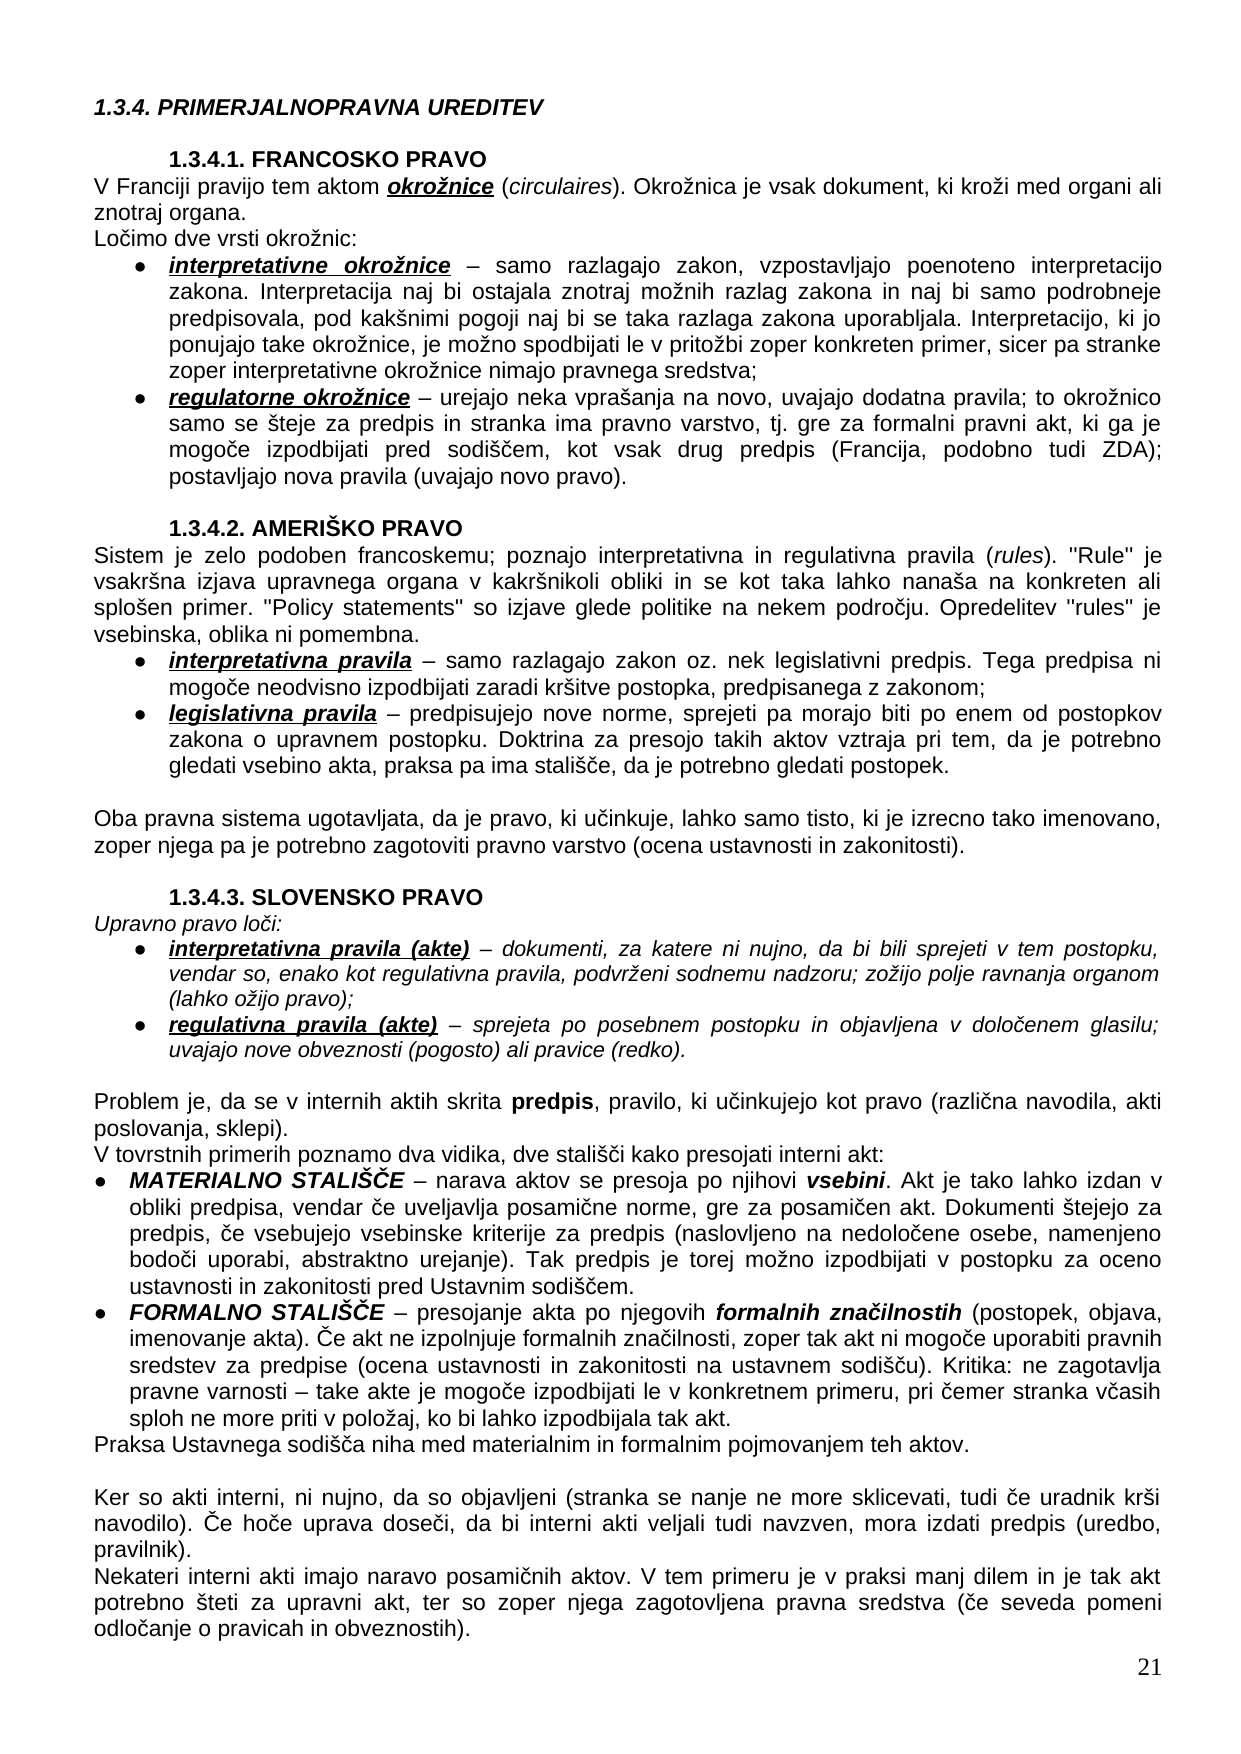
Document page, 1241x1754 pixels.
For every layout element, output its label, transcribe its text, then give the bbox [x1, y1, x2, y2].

text Nekateri interni akti imajo naravo posamičnih aktov. V tem primeru je v praksi manj dilem in je tak akt potrebno šteti za upravni akt, ter so zoper njega zagotovljena pravna sredstva (če seveda pomeni odločanje o pravicah in obveznostih). [94, 1563, 1162, 1642]
text V tovrstnih primerih poznamo dva vidika, dve stališči kako presojati interni akt: [94, 1141, 1162, 1167]
list regulativna pravila (akte) – sprejeta po posebnem postopku in objavljena v določenem glasilu; uvajajo nove obveznosti (pogosto) ali pravice (redko). [133, 1011, 1162, 1062]
list interpretativna pravila – samo razlagajo zakon oz. nek legislativni predpis. Tega predpisa ni mogoče neodvisno izpodbijati zaradi kršitve postopka, predpisanega z zakonom; [133, 647, 1162, 700]
list legislativna pravila – predpisujejo nove norme, sprejeti pa morajo biti po enem od postopkov zakona o upravnem postopku. Doktrina za presojo takih aktov vztraja pri tem, da je potrebno gledati vsebino akta, praksa pa ima stališče, da je potrebno gledati postopek. [133, 700, 1162, 779]
text Upravno pravo loči: [94, 911, 1162, 936]
text Sistem je zelo podoben francoskemu; poznajo interpretativna in regulativna pravila (rules). ''Rule'' je vsakršna izjava upravnega organa v kakršnikoli obliki in se kot taka lahko nanaša na konkreten ali splošen primer. ''Policy statements'' so izjave glede politike na nekem področju. Opredelitev ''rules'' je vsebinska, oblika ni pomembna. [94, 542, 1162, 647]
subtitle 1.3.4.3. Slovensko pravo [124, 884, 1162, 911]
list interpretativna pravila (akte) – dokumenti, za katere ni nujno, da bi bili sprejeti v tem postopku, vendar so, enako kot regulativna pravila, podvrženi sodnemu nadzoru; zožijo polje ravnanja organom (lahko ožijo pravo); [133, 936, 1162, 1011]
text 1.3.4. Primerjalnopravna ureditev [94, 94, 1162, 120]
text Problem je, da se v internih aktih skrita predpis, pravilo, ki učinkujejo kot pravo (različna navodila, akti poslovanja, sklepi). [94, 1088, 1162, 1141]
list interpretativne okrožnice – samo razlagajo zakon, vzpostavljajo poenoteno interpretacijo zakona. Interpretacija naj bi ostajala znotraj možnih razlag zakona in naj bi samo podrobneje predpisovala, pod kakšnimi pogoji naj bi se taka razlaga zakona uporabljala. Interpretacijo, ki jo ponujajo take okrožnice, je možno spodbijati le v pritožbi zoper konkreten primer, sicer pa stranke zoper interpretativne okrožnice nimajo pravnega sredstva; [133, 252, 1162, 383]
subtitle 1.3.4.2. Ameriško pravo [124, 515, 1162, 542]
text Ker so akti interni, ni nujno, da so objavljeni (stranka se nanje ne more sklicevati, tudi če uradnik krši navodilo). Če hoče uprava doseči, da bi interni akti veljali tudi navzven, mora izdati predpis (uredbo, pravilnik). [94, 1483, 1162, 1563]
text V Franciji pravijo tem aktom okrožnice (circulaires). Okrožnica je vsak dokument, ki kroži med organi ali znotraj organa. [94, 173, 1162, 225]
subtitle 1.3.4.1. Francosko pravo [124, 146, 1162, 173]
list regulatorne okrožnice – urejajo neka vprašanja na novo, uvajajo dodatna pravila; to okrožnico samo se šteje za predpis in stranka ima pravno varstvo, tj. gre za formalni pravni akt, ki ga je mogoče izpodbijati pred sodiščem, kot vsak drug predpis (Francija, podobno tudi ZDA); postavljajo nova pravila (uvajajo novo pravo). [133, 383, 1162, 489]
text Praksa Ustavnega sodišča niha med materialnim in formalnim pojmovanjem teh aktov. [94, 1431, 1162, 1457]
text Ločimo dve vrsti okrožnic: [94, 225, 1162, 252]
text Oba pravna sistema ugotavljata, da je pravo, ki učinkuje, lahko samo tisto, ki je izrecno tako imenovano, zoper njega pa je potrebno zagotoviti pravno varstvo (ocena ustavnosti in zakonitosti). [94, 805, 1162, 858]
list materialno stališče – narava aktov se presoja po njihovi vsebini. Akt je tako lahko izdan v obliki predpisa, vendar če uveljavlja posamične norme, gre za posamičen akt. Dokumenti štejejo za predpis, če vsebujejo vsebinske kriterije za predpis (naslovljeno na nedoločene osebe, namenjeno bodoči uporabi, abstraktno urejanje). Tak predpis je torej možno izpodbijati v postopku za oceno ustavnosti in zakonitosti pred Ustavnim sodiščem. [94, 1167, 1162, 1299]
list formalno stališče – presojanje akta po njegovih formalnih značilnostih (postopek, objava, imenovanje akta). Če akt ne izpolnjuje formalnih značilnosti, zoper tak akt ni mogoče uporabiti pravnih sredstev za predpise (ocena ustavnosti in zakonitosti na ustavnem sodišču). Kritika: ne zagotavlja pravne varnosti – take akte je mogoče izpodbijati le v konkretnem primeru, pri čemer stranka včasih sploh ne more priti v položaj, ko bi lahko izpodbijala tak akt. [94, 1299, 1162, 1431]
